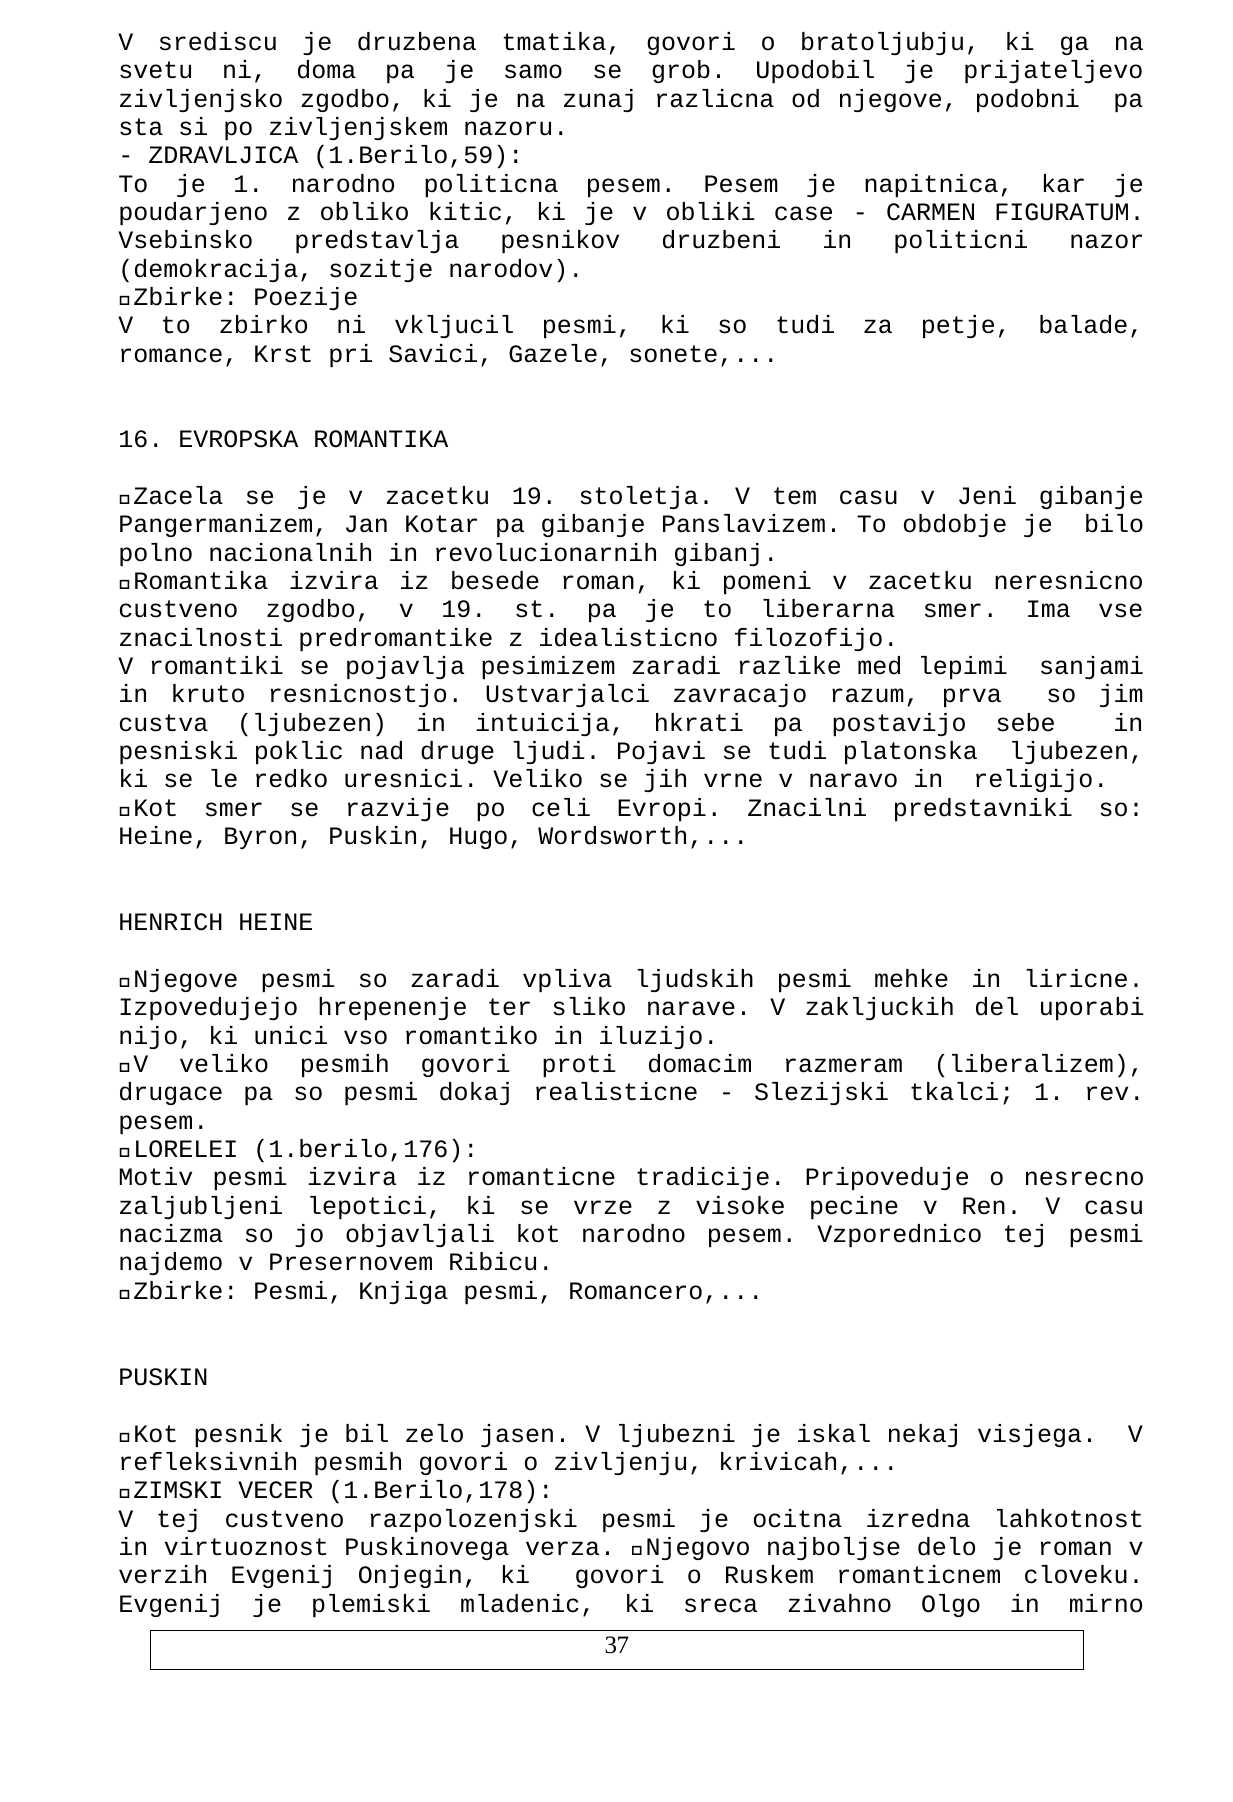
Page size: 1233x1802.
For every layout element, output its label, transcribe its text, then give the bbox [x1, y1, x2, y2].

text Motiv pesmi izvira iz romanticne tradicije. Pripoveduje o nesrec­no zaljubljeni lepotici, ki se vrze z visoke pecine v Ren. V casu nacizma so jo objavljali kot narodno pesem. Vzporednico tej pesmi najdemo v Presernovem Ribicu. [118, 1165, 1144, 1278]
text Zbirke: Poezije [118, 284, 1144, 313]
text Kot smer se razvije po celi Evropi. Znacilni predstavniki so: Heine, Byron, Puskin, Hugo, Wordsworth,... [118, 795, 1144, 852]
text ‑ ZDRAVLJICA (1.Berilo,59): [118, 143, 1144, 171]
text Zacela se je v zacetku 19. stoletja. V tem casu v Jeni gibanje Pangermanizem, Jan Kotar pa gibanje Panslavizem. To obdobje je bilo polno nacionalnih in revolucionarnih gibanj. [118, 484, 1144, 569]
text V srediscu je druzbena tmatika, govori o bratoljubju, ki ga na svetu ni, doma pa je samo se grob. Upodobil je prijateljevo zivljenjsko zgodbo, ki je na zunaj razlicna od njegove, podobni pa sta si po zivljenjskem nazoru. [118, 29, 1144, 143]
text V tej custveno razpolozenjski pesmi je ocitna izredna lahkotnost in virtuoznost Puskinovega verza. Njegovo najboljse delo je roman v verzih Evgenij Onjegin, ki govori o Ruskem romanticnem cloveku. Evgenij je plemiski mlade­nic, ki sreca zivahno Olgo in mirno [118, 1506, 1144, 1619]
text 16. EVROPSKA ROMANTIKA [118, 427, 1144, 455]
text LORELEI (1.berilo,176): [118, 1137, 1144, 1165]
text Romantika izvira iz besede roman, ki pomeni v zacetku neresnicno custveno zgodbo, v 19. st. pa je to liberarna smer. Ima vse znacilnosti predromantike z idealisticno filozofijo. [118, 569, 1144, 654]
text V romantiki se pojavlja pesimizem zaradi razlike med lepimi sanjami in kruto resnicnostjo. Ustvarjalci zavracajo razum, prva so jim custva (ljubezen) in intuicija, hkrati pa postavijo sebe in pesniski poklic nad druge ljudi. Pojavi se tudi platonska ljubezen, ki se le redko uresnici. Veliko se jih vrne v naravo in religijo. [118, 654, 1144, 795]
text PUSKIN [118, 1364, 1144, 1392]
text To je 1. narodno politicna pesem. Pesem je napitnica, kar je poudarjeno z obliko kitic, ki je v obliki case ‑ CARMEN FIGURA­TUM. Vsebinsko predstavlja pesnikov druzbeni in politicni nazor (demokracija, sozitje narodov). [118, 171, 1144, 284]
text Kot pesnik je bil zelo jasen. V ljubezni je iskal nekaj visjega. V refleksivnih pesmih govori o zivljenju, krivicah,... [118, 1421, 1144, 1478]
text V to zbirko ni vkljucil pesmi, ki so tudi za petje, balade, romance, Krst pri Savici, Gazele, sonete,... [118, 313, 1144, 369]
text Zbirke: Pesmi, Knjiga pesmi, Romancero,... [118, 1278, 1144, 1307]
text V veliko pesmih govori proti domacim razmeram (liberalizem), drugace pa so pesmi dokaj realisticne ‑ Slezijski tkalci; 1. rev. pesem. [118, 1052, 1144, 1137]
text Njegove pesmi so zaradi vpliva ljudskih pesmi mehke in liricne. Izpovedujejo hrepenenje ter sliko narave. V zakljuckih del upora­bi nijo, ki unici vso romantiko in iluzijo. [118, 967, 1144, 1052]
text HENRICH HEINE [118, 909, 1144, 938]
text ZIMSKI VECER (1.Berilo,178): [118, 1478, 1144, 1506]
